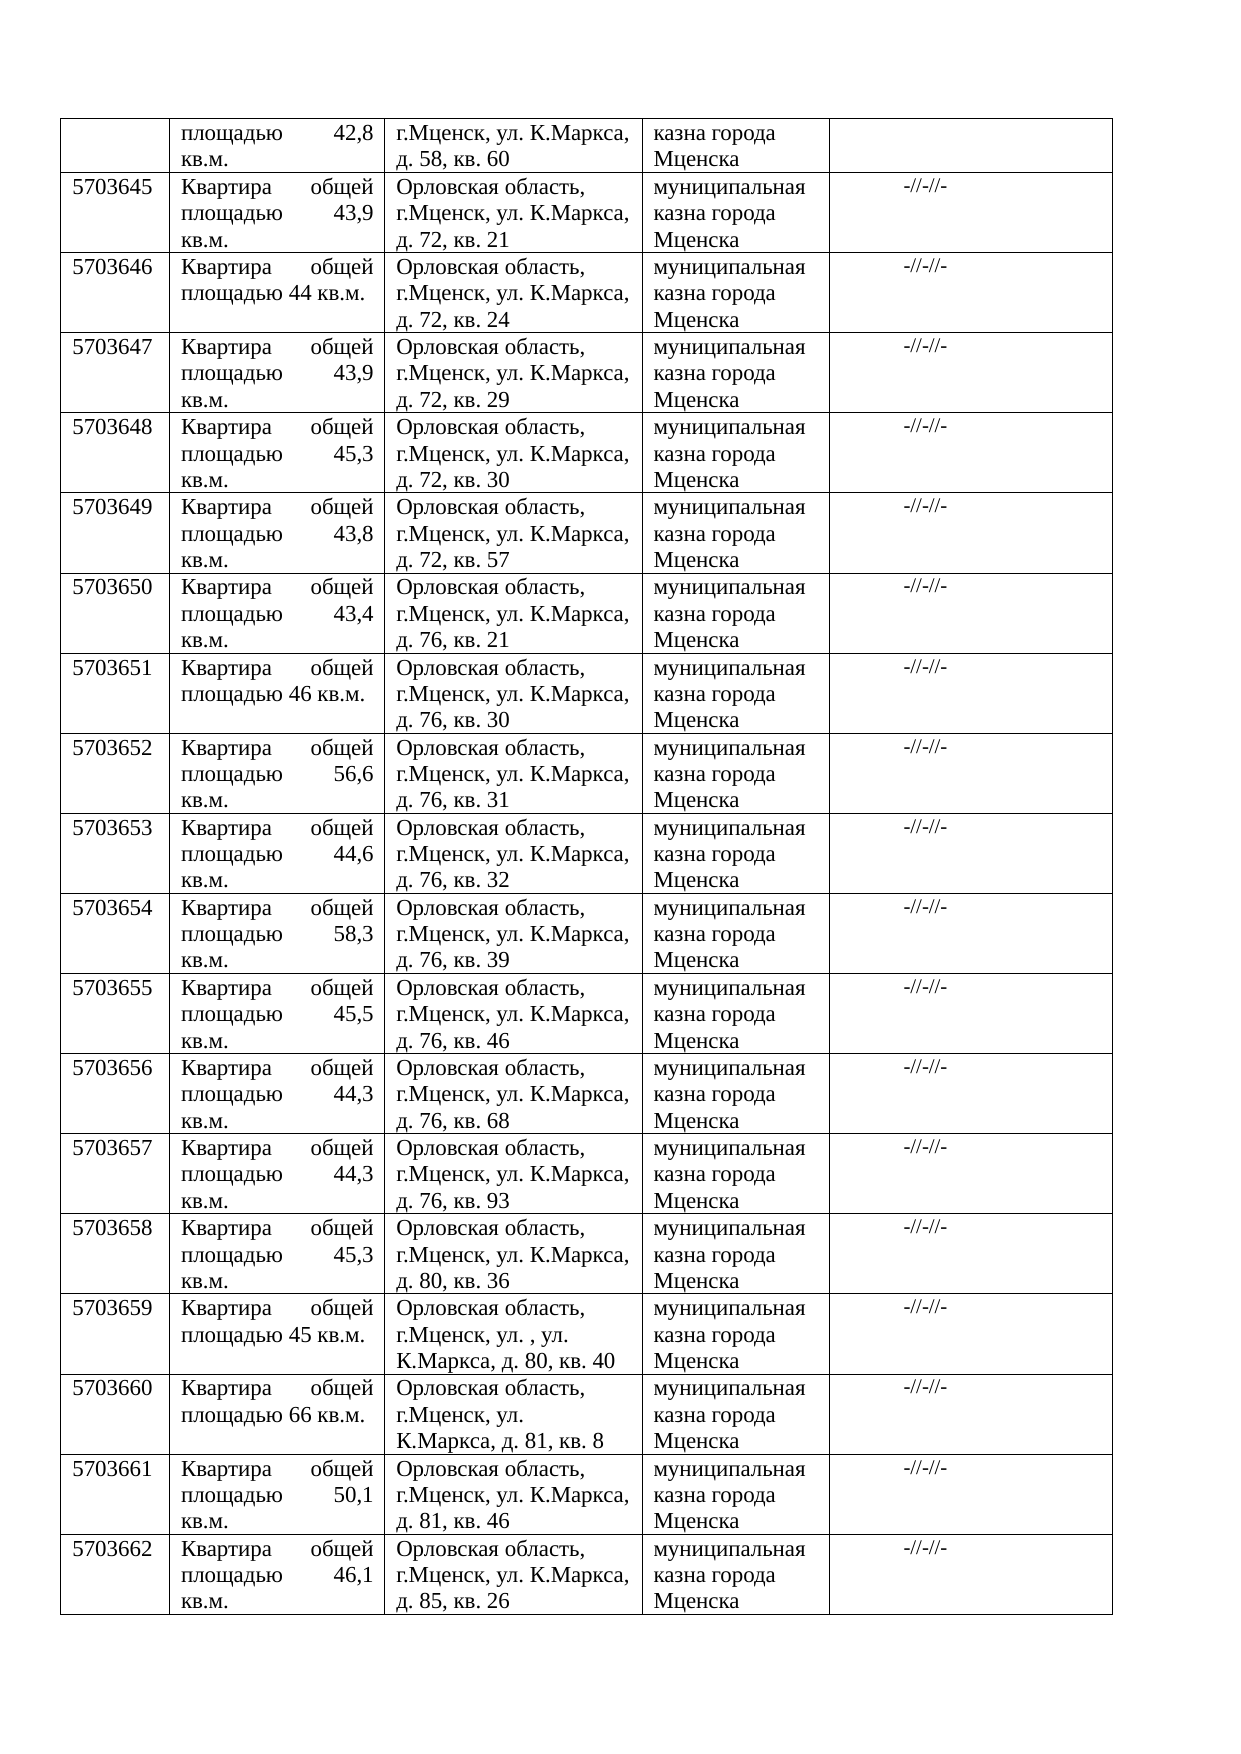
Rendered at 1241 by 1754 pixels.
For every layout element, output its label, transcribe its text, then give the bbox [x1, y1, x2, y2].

table_cell муниципальная казна города Мценска [643, 1134, 829, 1213]
table_cell муниципальная казна города Мценска [643, 574, 829, 652]
table_cell Орловская область, г.Мценск, ул. , ул. К.Маркса, д. 80, кв. 40 [385, 1294, 642, 1373]
table_cell [61, 119, 169, 172]
table_cell муниципальная казна города Мценска [643, 1294, 829, 1373]
table_cell -//-//- [830, 974, 1112, 1053]
table_cell Орловская область, г.Мценск, ул. К.Маркса, д. 76, кв. 39 [385, 894, 642, 973]
table_cell муниципальная казна города Мценска [643, 734, 829, 813]
table_cell муниципальная казна города Мценска [643, 654, 829, 733]
table_cell 5703648 [61, 413, 169, 492]
table_cell муниципальная казна города Мценска [643, 333, 829, 412]
table_cell муниципальная казна города Мценска [643, 1214, 829, 1293]
table_cell Орловская область, г.Мценск, ул. К.Маркса, д. 76, кв. 31 [385, 734, 642, 813]
table_cell Орловская область, г.Мценск, ул. К.Маркса, д. 85, кв. 26 [385, 1535, 642, 1614]
table_cell -//-//- [830, 734, 1112, 813]
table_cell Орловская область, г.Мценск, ул. К.Маркса, д. 81, кв. 8 [385, 1375, 642, 1453]
table_cell Орловская область, г.Мценск, ул. К.Маркса, д. 72, кв. 30 [385, 413, 642, 492]
table_cell 5703657 [61, 1134, 169, 1213]
table_cell -//-//- [830, 1214, 1112, 1293]
table_cell Орловская область, г.Мценск, ул. К.Маркса, д. 72, кв. 29 [385, 333, 642, 412]
table_cell Квартира общей площадью 56,6 кв.м. [170, 734, 384, 813]
table_cell Орловская область, г.Мценск, ул. К.Маркса, д. 72, кв. 24 [385, 253, 642, 332]
table_cell муниципальная казна города Мценска [643, 493, 829, 572]
table_cell Орловская область, г.Мценск, ул. К.Маркса, д. 80, кв. 36 [385, 1214, 642, 1293]
table_cell -//-//- [830, 1455, 1112, 1534]
table_cell 5703655 [61, 974, 169, 1053]
table_cell 5703659 [61, 1294, 169, 1373]
table_cell Орловская область, г.Мценск, ул. К.Маркса, д. 81, кв. 46 [385, 1455, 642, 1534]
table_cell муниципальная казна города Мценска [643, 814, 829, 893]
table_cell -//-//- [830, 1535, 1112, 1614]
table_cell [830, 119, 1112, 172]
table_cell муниципальная казна города Мценска [643, 173, 829, 252]
table_cell 5703658 [61, 1214, 169, 1293]
table_cell муниципальная казна города Мценска [643, 974, 829, 1053]
table_cell муниципальная казна города Мценска [643, 894, 829, 973]
table_cell 5703654 [61, 894, 169, 973]
table_cell Квартира общей площадью 46,1 кв.м. [170, 1535, 384, 1614]
table_cell муниципальная казна города Мценска [643, 413, 829, 492]
table_cell 5703649 [61, 493, 169, 572]
table_cell 5703653 [61, 814, 169, 893]
table_cell -//-//- [830, 493, 1112, 572]
table_cell г.Мценск, ул. К.Маркса, д. 58, кв. 60 [385, 119, 642, 172]
table_cell 5703651 [61, 654, 169, 733]
table_cell -//-//- [830, 1134, 1112, 1213]
table_cell Квартира общей площадью 50,1 кв.м. [170, 1455, 384, 1534]
table_cell Орловская область, г.Мценск, ул. К.Маркса, д. 76, кв. 46 [385, 974, 642, 1053]
table_cell муниципальная казна города Мценска [643, 1054, 829, 1133]
table_cell -//-//- [830, 173, 1112, 252]
table_cell -//-//- [830, 413, 1112, 492]
table_cell -//-//- [830, 333, 1112, 412]
table_cell -//-//- [830, 574, 1112, 652]
table_cell -//-//- [830, 253, 1112, 332]
table_cell Квартира общей площадью 43,4 кв.м. [170, 574, 384, 652]
table_cell 5703647 [61, 333, 169, 412]
table_cell Квартира общей площадью 44,3 кв.м. [170, 1134, 384, 1213]
table_cell площадью 42,8 кв.м. [170, 119, 384, 172]
table_cell 5703646 [61, 253, 169, 332]
table_cell 5703656 [61, 1054, 169, 1133]
table_cell 5703660 [61, 1375, 169, 1453]
table_cell муниципальная казна города Мценска [643, 1535, 829, 1614]
table_cell Орловская область, г.Мценск, ул. К.Маркса, д. 76, кв. 93 [385, 1134, 642, 1213]
table_cell -//-//- [830, 1375, 1112, 1453]
table_cell 5703650 [61, 574, 169, 652]
table_cell Квартира общей площадью 43,8 кв.м. [170, 493, 384, 572]
table_cell Квартира общей площадью 45,3 кв.м. [170, 1214, 384, 1293]
table_cell муниципальная казна города Мценска [643, 1375, 829, 1453]
table_cell Квартира общей площадью 44,6 кв.м. [170, 814, 384, 893]
table_cell Квартира общей площадью 44 кв.м. [170, 253, 384, 332]
table_cell 5703662 [61, 1535, 169, 1614]
table_cell Орловская область, г.Мценск, ул. К.Маркса, д. 76, кв. 21 [385, 574, 642, 652]
table_cell Орловская область, г.Мценск, ул. К.Маркса, д. 72, кв. 21 [385, 173, 642, 252]
table_cell Квартира общей площадью 44,3 кв.м. [170, 1054, 384, 1133]
table_cell муниципальная казна города Мценска [643, 253, 829, 332]
table_cell Орловская область, г.Мценск, ул. К.Маркса, д. 76, кв. 32 [385, 814, 642, 893]
table_cell -//-//- [830, 1054, 1112, 1133]
table_cell -//-//- [830, 894, 1112, 973]
table_cell Квартира общей площадью 46 кв.м. [170, 654, 384, 733]
table_cell Орловская область, г.Мценск, ул. К.Маркса, д. 76, кв. 68 [385, 1054, 642, 1133]
table_cell 5703652 [61, 734, 169, 813]
table_cell казна города Мценска [643, 119, 829, 172]
table_cell Орловская область, г.Мценск, ул. К.Маркса, д. 72, кв. 57 [385, 493, 642, 572]
table_cell Орловская область, г.Мценск, ул. К.Маркса, д. 76, кв. 30 [385, 654, 642, 733]
table_cell 5703645 [61, 173, 169, 252]
table_cell Квартира общей площадью 43,9 кв.м. [170, 333, 384, 412]
table_cell -//-//- [830, 814, 1112, 893]
table_cell Квартира общей площадью 66 кв.м. [170, 1375, 384, 1453]
table_cell -//-//- [830, 1294, 1112, 1373]
table_cell Квартира общей площадью 45,5 кв.м. [170, 974, 384, 1053]
table_cell 5703661 [61, 1455, 169, 1534]
table_cell -//-//- [830, 654, 1112, 733]
table_cell муниципальная казна города Мценска [643, 1455, 829, 1534]
table_cell Квартира общей площадью 45 кв.м. [170, 1294, 384, 1373]
table_cell Квартира общей площадью 45,3 кв.м. [170, 413, 384, 492]
table_cell Квартира общей площадью 43,9 кв.м. [170, 173, 384, 252]
table_cell Квартира общей площадью 58,3 кв.м. [170, 894, 384, 973]
